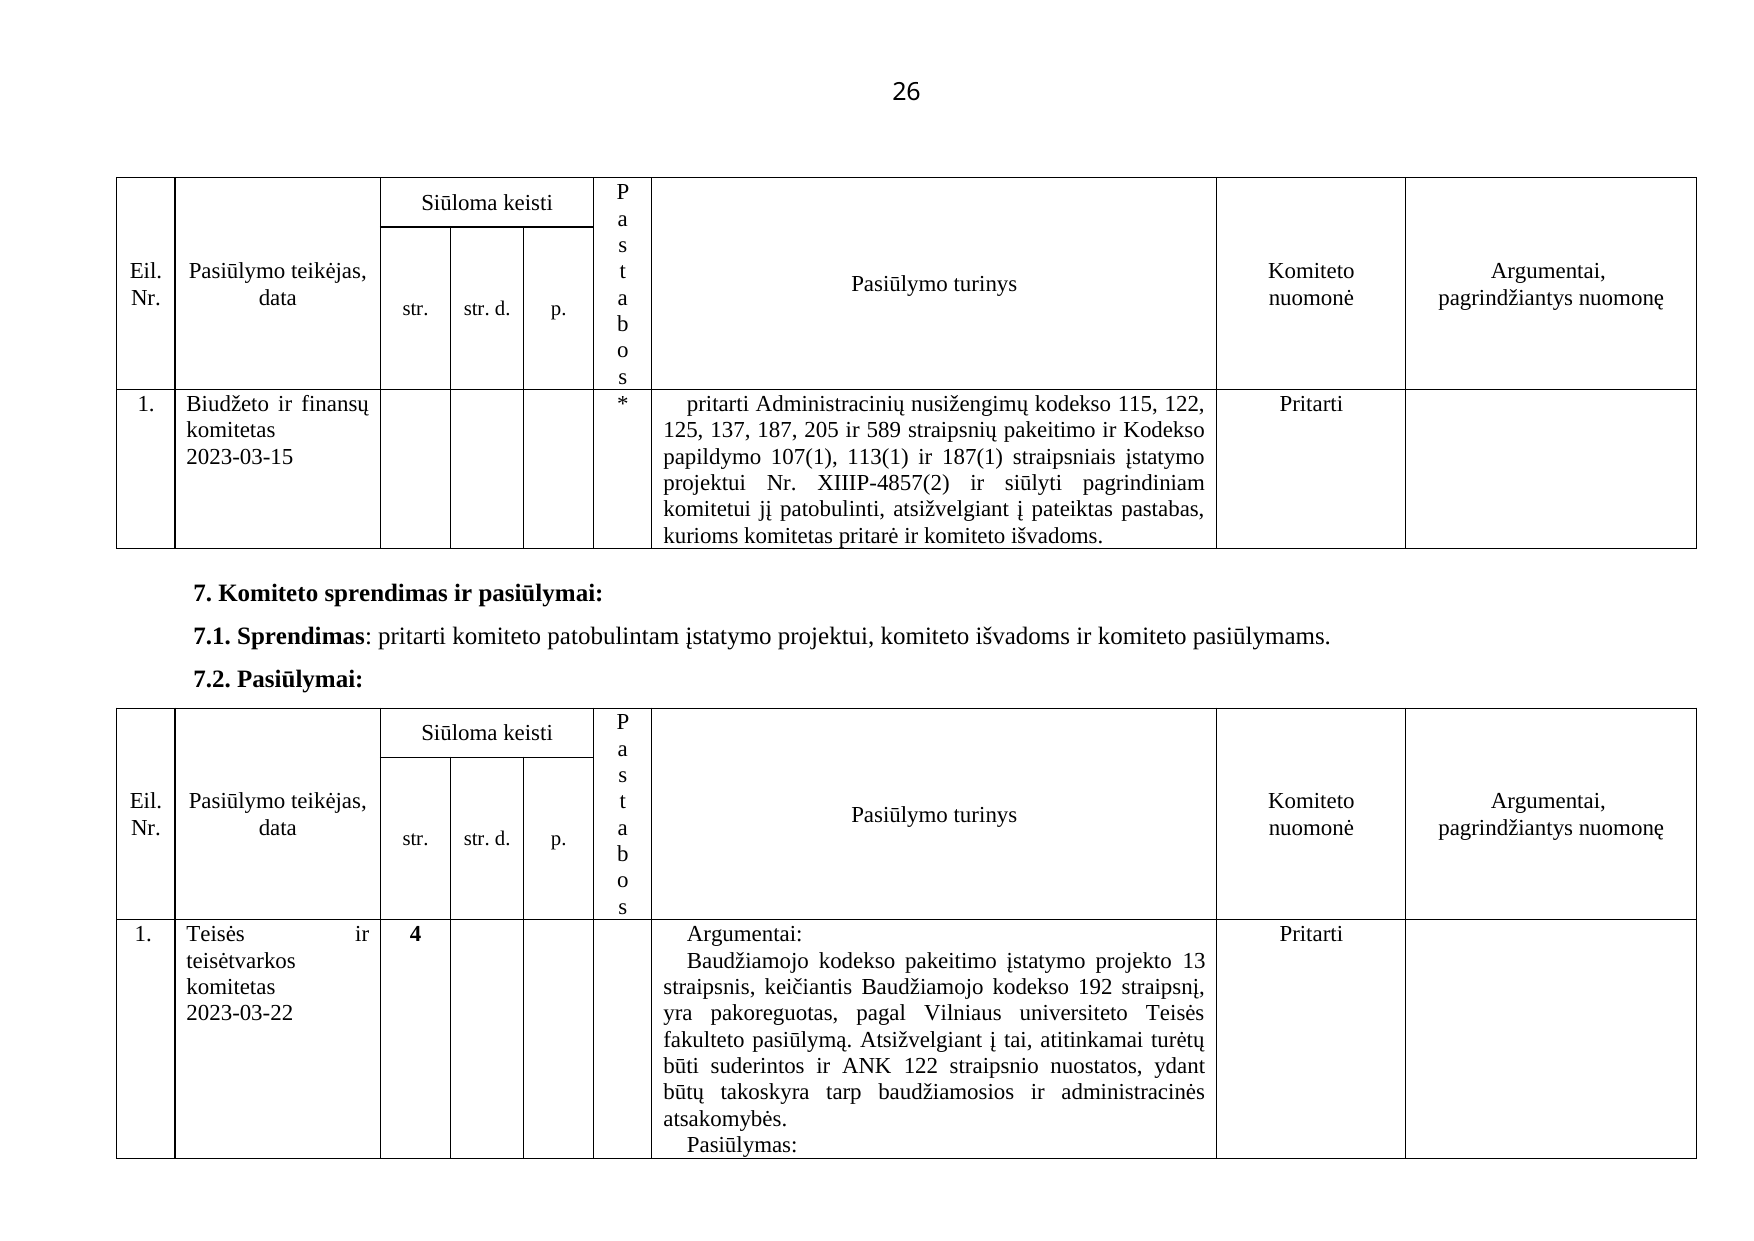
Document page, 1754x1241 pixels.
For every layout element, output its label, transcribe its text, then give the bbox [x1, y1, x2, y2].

table_cell [451, 920, 523, 1157]
table_cell Biudžeto ir finansų komitetas 2023-03-15 [176, 390, 380, 548]
table_header Eil. Nr. [117, 709, 174, 919]
table_cell [451, 390, 523, 548]
table_cell p. [524, 228, 593, 389]
table_header Siūloma keisti [381, 178, 593, 226]
table_cell 4 [381, 920, 450, 1157]
table_cell str. d. [451, 758, 523, 919]
text 7.2. Pasiūlymai: [118, 664, 1695, 693]
table_cell [381, 390, 450, 548]
table_cell Pritarti [1217, 920, 1405, 1157]
table_header Pastabos [594, 178, 651, 389]
table_cell 1. [117, 920, 174, 1157]
table_header Pastabos [594, 709, 651, 919]
table_cell str. d. [451, 228, 523, 389]
table_cell [524, 920, 593, 1157]
table_cell * [594, 390, 651, 548]
table_cell 1. [117, 390, 174, 548]
table_cell [1406, 920, 1696, 1157]
table_header Komiteto nuomonė [1217, 709, 1405, 919]
table_header Pasiūlymo turinys [652, 709, 1216, 919]
table_header Argumentai, pagrindžiantys nuomonę [1406, 178, 1696, 389]
table_cell str. [381, 758, 450, 919]
table_header Pasiūlymo teikėjas, data [176, 178, 380, 389]
table_cell [1406, 390, 1696, 548]
text 7. Komiteto sprendimas ir pasiūlymai: [118, 578, 1695, 607]
table_cell [594, 920, 651, 1157]
table_cell str. [381, 228, 450, 389]
table_header Eil. Nr. [117, 178, 174, 389]
table_cell [524, 390, 593, 548]
table_header Siūloma keisti [381, 709, 593, 757]
table_cell Argumentai: Baudžiamojo kodekso pakeitimo įstatymo projekto 13 straipsnis, keičiantis Baudžiamojo kodekso 192 straipsnį, yra pakoreguotas, pagal Vilniaus universiteto Teisės fakulteto pasiūlymą. Atsižvelgiant į tai, atitinkamai turėtų būti suderintos ir ANK 122 straipsnio nuostatos, ydant būtų takoskyra tarp baudžiamosios ir administracinės atsakomybės. Pasiūlymas: [652, 920, 1216, 1157]
table_header Pasiūlymo turinys [652, 178, 1216, 389]
table_header Argumentai, pagrindžiantys nuomonę [1406, 709, 1696, 919]
text 7.1. Sprendimas: pritarti komiteto patobulintam įstatymo projektui, komiteto išvadoms ir komiteto pasiūlymams. [118, 621, 1695, 650]
table_header Pasiūlymo teikėjas, data [176, 709, 380, 919]
table_header Komiteto nuomonė [1217, 178, 1405, 389]
table_cell p. [524, 758, 593, 919]
table_cell pritarti Administracinių nusižengimų kodekso 115, 122, 125, 137, 187, 205 ir 589 straipsnių pakeitimo ir Kodekso papildymo 107(1), 113(1) ir 187(1) straipsniais įstatymo projektui Nr. XIIIP-4857(2) ir siūlyti pagrindiniam komitetui jį patobulinti, atsižvelgiant į pateiktas pastabas, kurioms komitetas pritarė ir komiteto išvadoms. [652, 390, 1216, 548]
table_cell Pritarti [1217, 390, 1405, 548]
table_cell Teisės ir teisėtvarkos komitetas 2023-03-22 [176, 920, 380, 1157]
